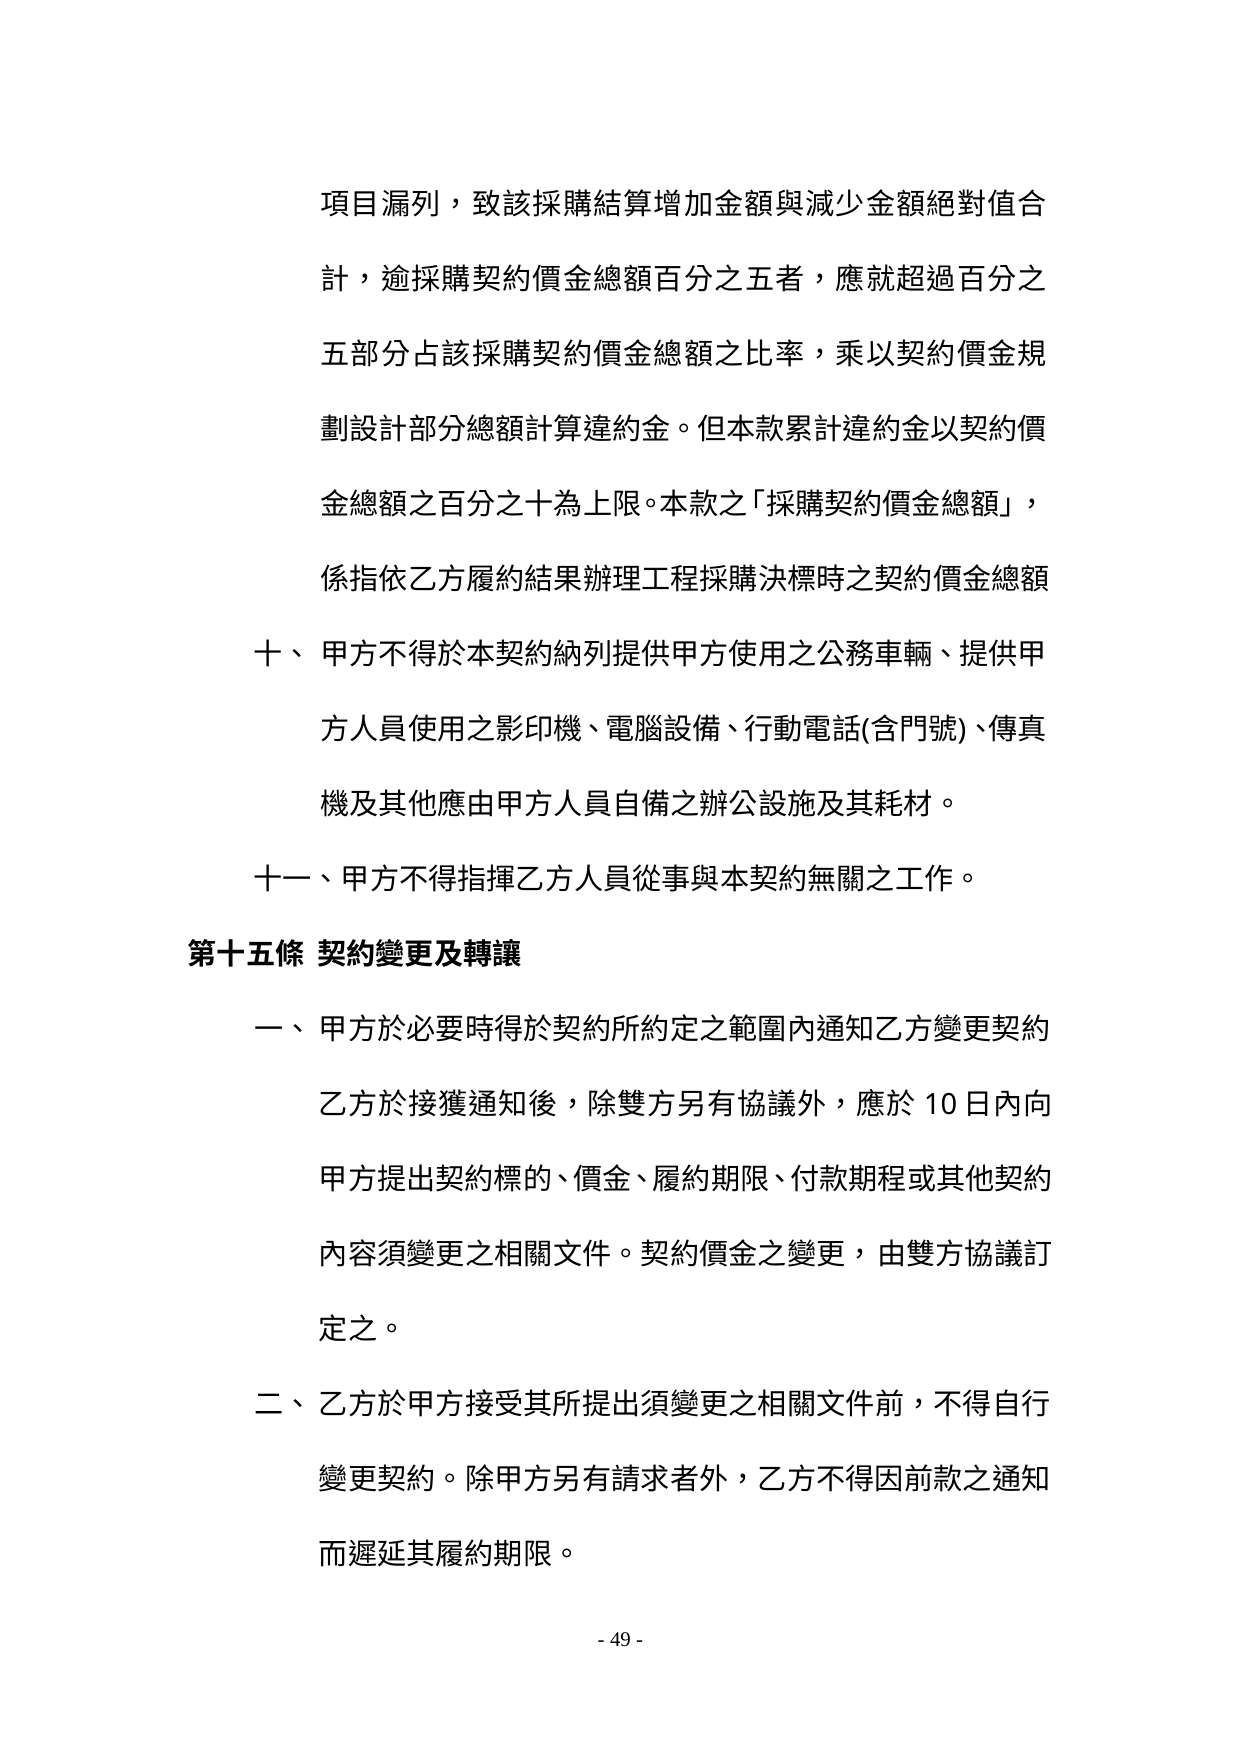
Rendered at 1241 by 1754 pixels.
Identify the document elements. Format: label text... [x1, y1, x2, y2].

list 甲方不得於本契約納列提供甲方使用之公務車輛、提供甲方人員使用之影印機、電腦設備、行動電話(含門號)、傳真機及其他應由甲方人員自備之辦公設施及其耗材。 [253, 614, 1047, 839]
list 甲方於必要時得於契約所約定之範圍內通知乙方變更契約，乙方於接獲通知後，除雙方另有協議外，應於10日內向甲方提出契約標的、價金、履約期限、付款期程或其他契約內容須變更之相關文件。契約價金之變更，由雙方協議訂定之。 [254, 989, 1053, 1364]
text 第十五條 契約變更及轉讓 [187, 914, 1053, 989]
list 乙方於甲方接受其所提出須變更之相關文件前，不得自行變更契約。除甲方另有請求者外，乙方不得因前款之通知而遲延其履約期限。 [254, 1364, 1053, 1589]
text 十一、甲方不得指揮乙方人員從事與本契約無關之工作。 [253, 839, 1053, 914]
list 甲方依乙方履約結果辦理採購，因乙方計算數量錯誤或項目漏列，致該採購結算增加金額與減少金額絕對值合計，逾採購契約價金總額百分之五者，應就超過百分之五部分占該採購契約價金總額之比率，乘以契約價金規劃設計部分總額計算違約金。但本款累計違約金以契約價金總額之百分之十為上限。本款之「採購契約價金總額」，係指依乙方履約結果辦理工程採購決標時之契約價金總額。 [253, 164, 1047, 614]
